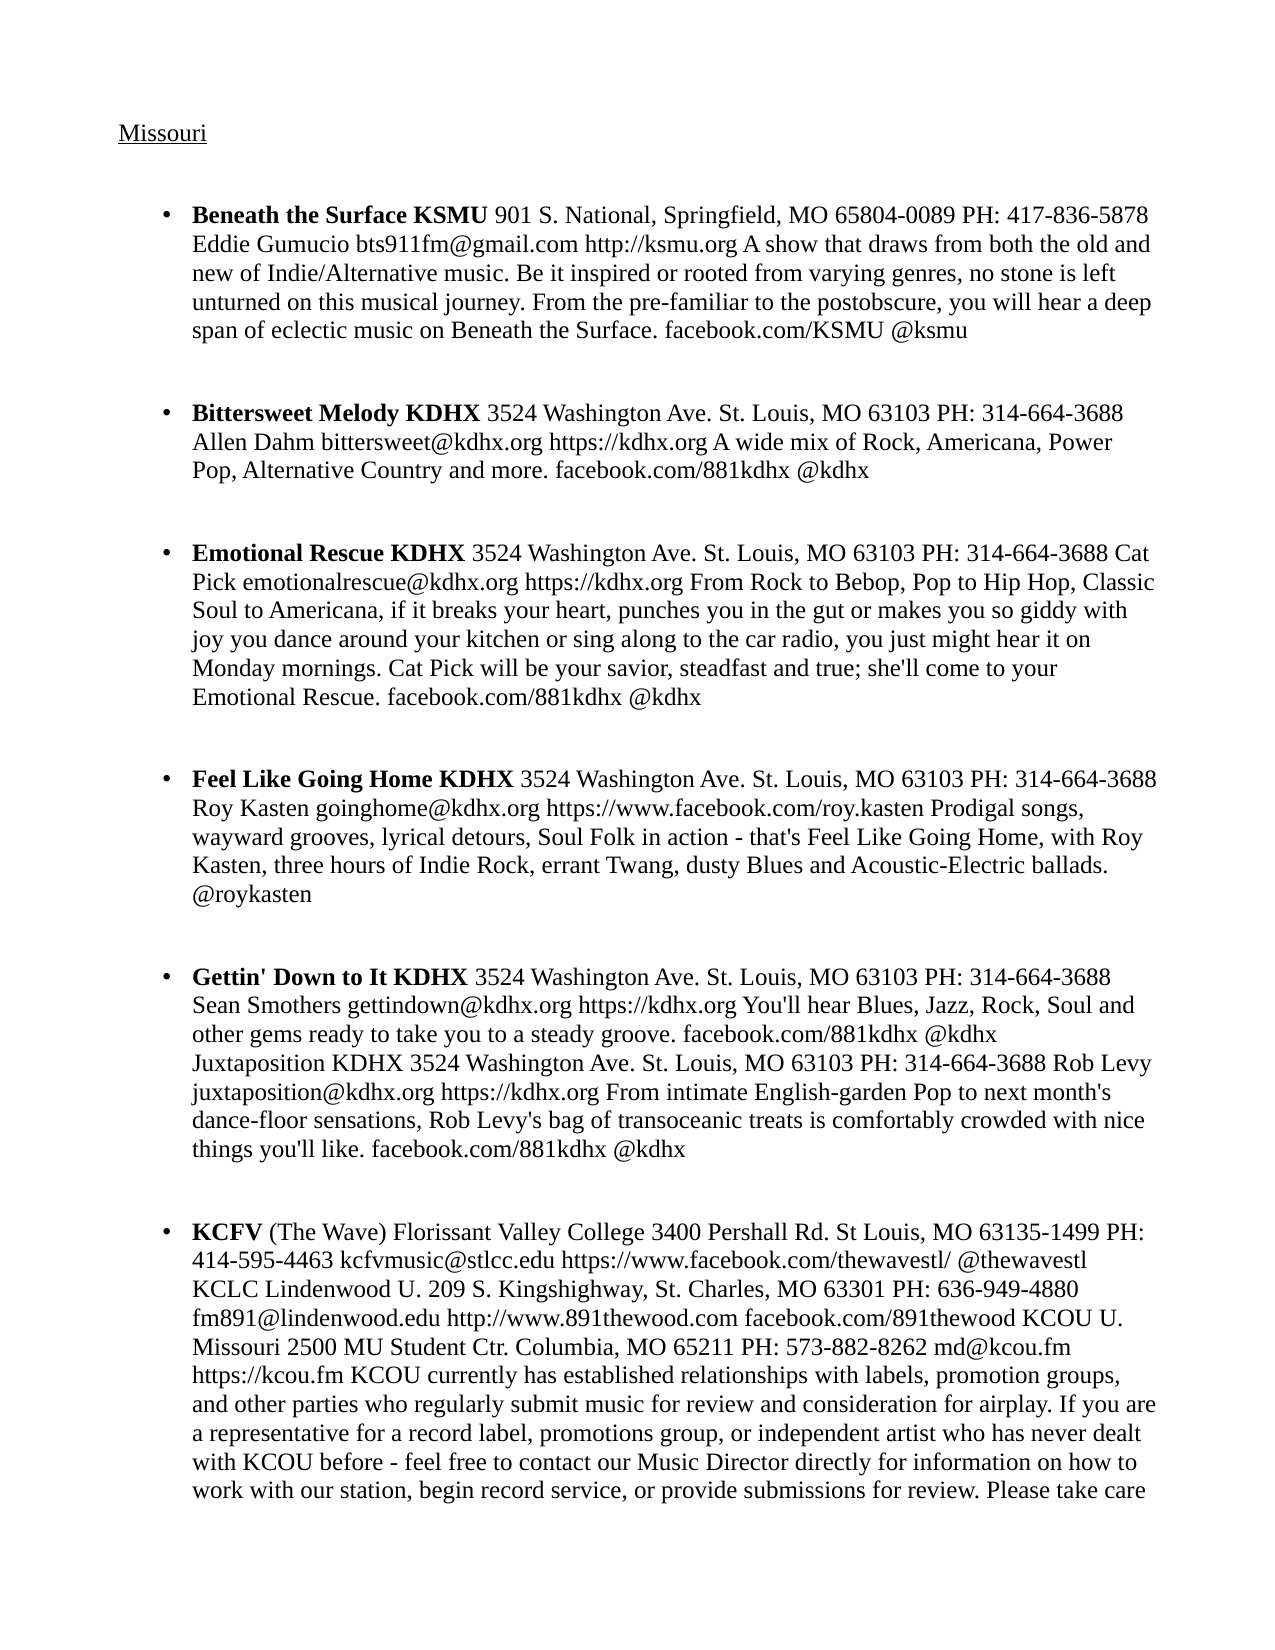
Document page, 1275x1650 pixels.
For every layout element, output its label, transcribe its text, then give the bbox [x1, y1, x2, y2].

list Beneath the Surface KSMU 901 S. National, Springfield, MO 65804-0089 PH: 417-836-5878 Eddie Gumucio bts911fm@gmail.com http://ksmu.org A show that draws from both the old and new of Indie/Alternative music. Be it inspired or rooted from varying genres, no stone is left unturned on this musical journey. From the pre-familiar to the postobscure, you will hear a deep span of eclectic music on Beneath the Surface. facebook.com/KSMU @ksmu [162, 201, 1157, 344]
list Feel Like Going Home KDHX 3524 Washington Ave. St. Louis, MO 63103 PH: 314-664-3688 Roy Kasten goinghome@kdhx.org https://www.facebook.com/roy.kasten Prodigal songs, wayward grooves, lyrical detours, Soul Folk in action - that's Feel Like Going Home, with Roy Kasten, three hours of Indie Rock, errant Twang, dusty Blues and Acoustic-Electric ballads. @roykasten [162, 764, 1157, 908]
text Missouri [118, 118, 1157, 147]
list Gettin' Down to It KDHX 3524 Washington Ave. St. Louis, MO 63103 PH: 314-664-3688 Sean Smothers gettindown@kdhx.org https://kdhx.org You'll hear Blues, Jazz, Rock, Soul and other gems ready to take you to a steady groove. facebook.com/881kdhx @kdhx Juxtaposition KDHX 3524 Washington Ave. St. Louis, MO 63103 PH: 314-664-3688 Rob Levy juxtaposition@kdhx.org https://kdhx.org From intimate English-garden Pop to next month's dance-floor sensations, Rob Levy's bag of transoceanic treats is comfortably crowded with nice things you'll like. facebook.com/881kdhx @kdhx [162, 962, 1157, 1163]
list Bittersweet Melody KDHX 3524 Washington Ave. St. Louis, MO 63103 PH: 314-664-3688 Allen Dahm bittersweet@kdhx.org https://kdhx.org A wide mix of Rock, Americana, Power Pop, Alternative Country and more. facebook.com/881kdhx @kdhx [162, 398, 1157, 484]
list KCFV (The Wave) Florissant Valley College 3400 Pershall Rd. St Louis, MO 63135-1499 PH: 414-595-4463 kcfvmusic@stlcc.edu https://www.facebook.com/thewavestl/ @thewavestl KCLC Lindenwood U. 209 S. Kingshighway, St. Charles, MO 63301 PH: 636-949-4880 fm891@lindenwood.edu http://www.891thewood.com facebook.com/891thewood KCOU U. Missouri 2500 MU Student Ctr. Columbia, MO 65211 PH: 573-882-8262 md@kcou.fm https://kcou.fm KCOU currently has established relationships with labels, promotion groups, and other parties who regularly submit music for review and consideration for airplay. If you are a representative for a record label, promotions group, or independent artist who has never dealt with KCOU before - feel free to contact our Music Director directly for information on how to work with our station, begin record service, or provide submissions for review. Please take care [162, 1217, 1157, 1504]
list Emotional Rescue KDHX 3524 Washington Ave. St. Louis, MO 63103 PH: 314-664-3688 Cat Pick emotionalrescue@kdhx.org https://kdhx.org From Rock to Bebop, Pop to Hip Hop, Classic Soul to Americana, if it breaks your heart, punches you in the gut or makes you so giddy with joy you dance around your kitchen or sing along to the car radio, you just might hear it on Monday mornings. Cat Pick will be your savior, steadfast and true; she'll come to your Emotional Rescue. facebook.com/881kdhx @kdhx [162, 538, 1157, 711]
